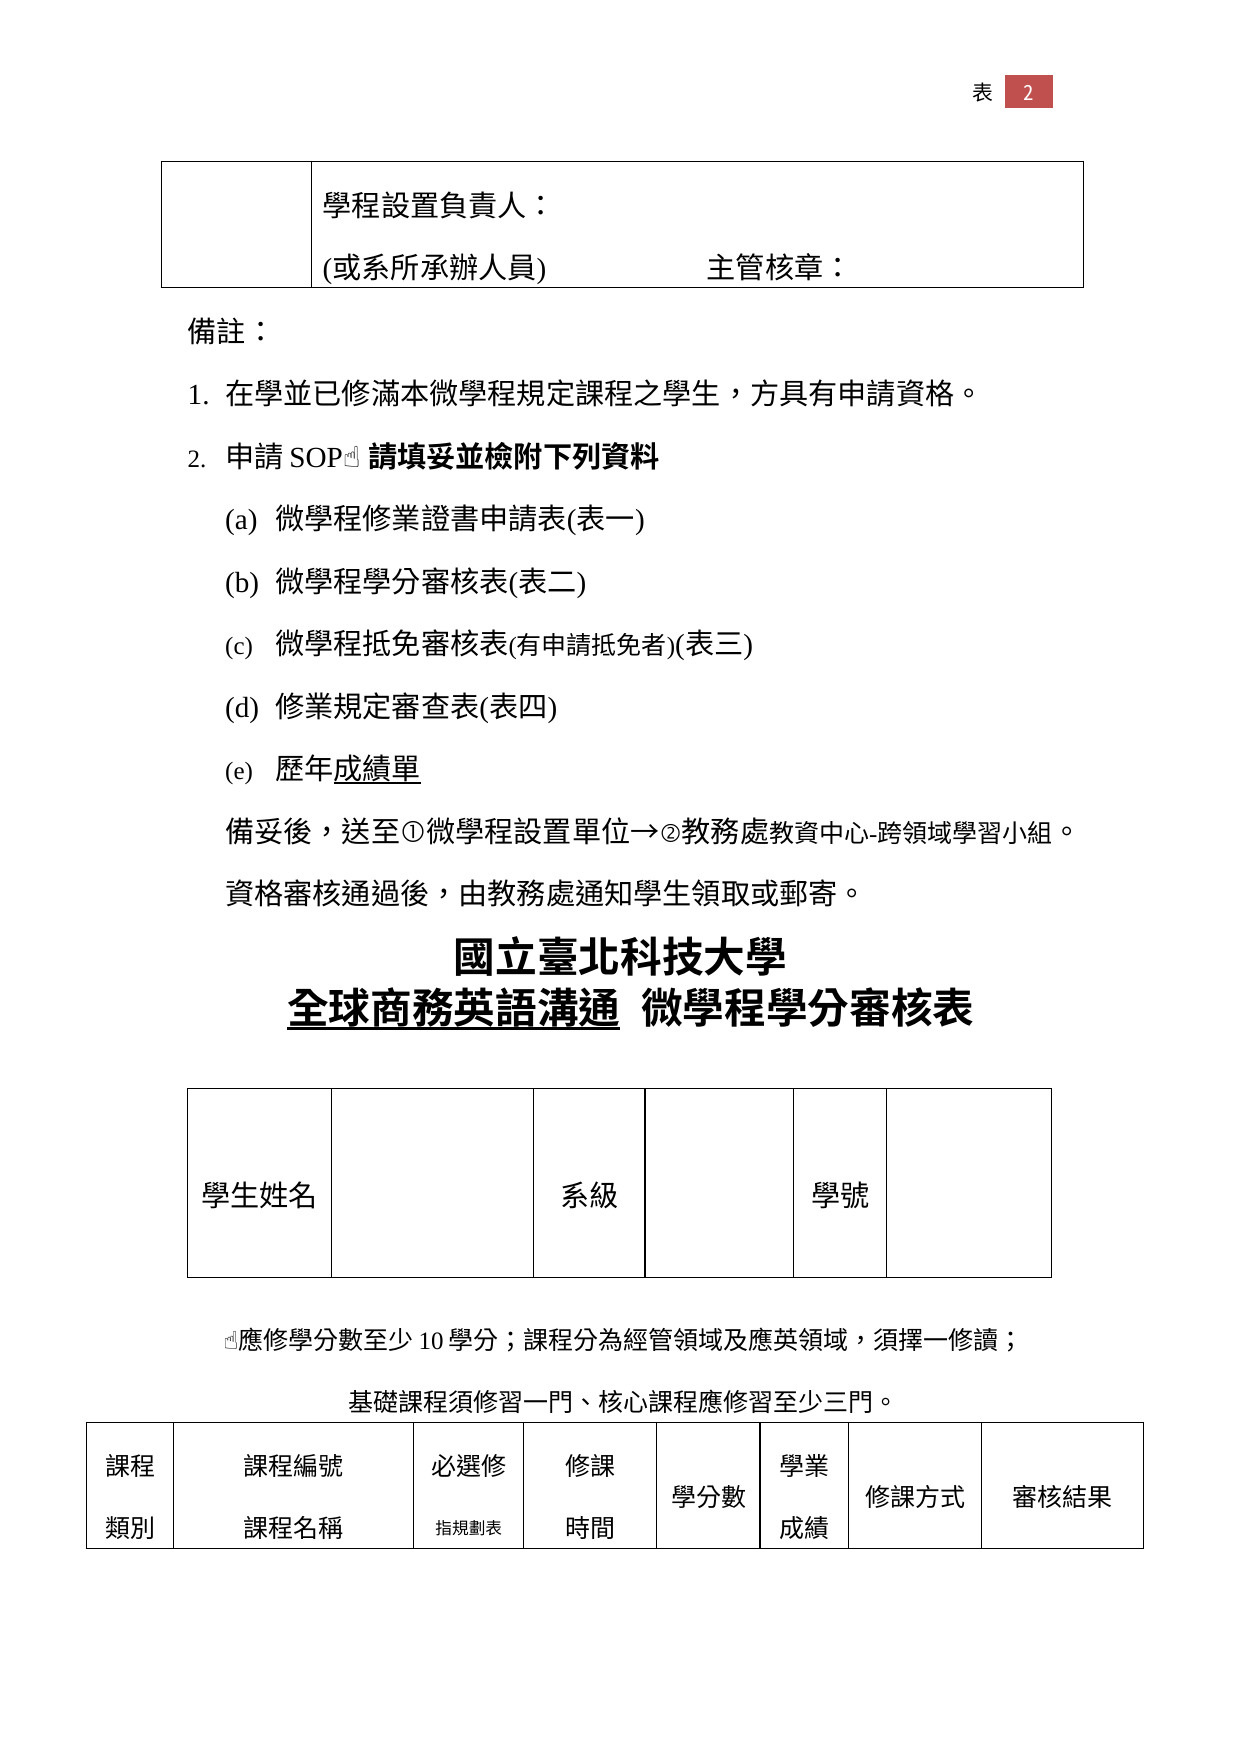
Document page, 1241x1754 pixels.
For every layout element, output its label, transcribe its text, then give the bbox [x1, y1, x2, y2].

list 微學程抵免審核表(有申請抵免者)(表三) [225, 600, 1053, 663]
table_header 學業 成績 [761, 1423, 848, 1548]
table_header 必選修 指規劃表 [414, 1423, 523, 1548]
text 資格審核通過後，由教務處通知學生領取或郵寄。 [225, 850, 1053, 913]
table_header 課程類別 [87, 1423, 173, 1548]
list 歷年成績單 [225, 725, 1053, 788]
text 全球商務英語溝通 微學程學分審核表 [187, 975, 1053, 1036]
table_header 學號 [794, 1089, 886, 1277]
table_cell [162, 162, 311, 287]
table_header 修課方式 [849, 1423, 981, 1548]
table_header [332, 1089, 533, 1277]
text 應修學分數至少10學分；課程分為經管領域及應英領域，須擇一修讀； 基礎課程須修習一門、核心課程應修習至少三門。 [69, 1297, 1177, 1422]
table_header 修課 時間 [524, 1423, 656, 1548]
list 微學程修業證書申請表(表一) [225, 475, 1053, 538]
text 備妥後，送至微學程設置單位→教務處教資中心-跨領域學習小組。 [225, 788, 1053, 850]
list 申請SOP 請填妥並檢附下列資料 [187, 413, 1053, 475]
table_header [646, 1089, 793, 1277]
table_header 學分數 [657, 1423, 759, 1548]
table_header 學生姓名 [188, 1089, 331, 1277]
table_cell 學程設置負責人： (或系所承辦人員) 主管核章： [312, 162, 1083, 287]
list 微學程學分審核表(表二) [225, 538, 1053, 600]
table_header 系級 [534, 1089, 644, 1277]
text 國立臺北科技大學 [187, 913, 1053, 975]
text 備註： [187, 288, 1053, 350]
table_header 課程編號 課程名稱 [174, 1423, 413, 1548]
table_header [887, 1089, 1051, 1277]
list 修業規定審查表(表四) [225, 663, 1053, 725]
list 在學並已修滿本微學程規定課程之學生，方具有申請資格。 [187, 350, 1053, 413]
table_header 審核結果 [982, 1423, 1143, 1548]
